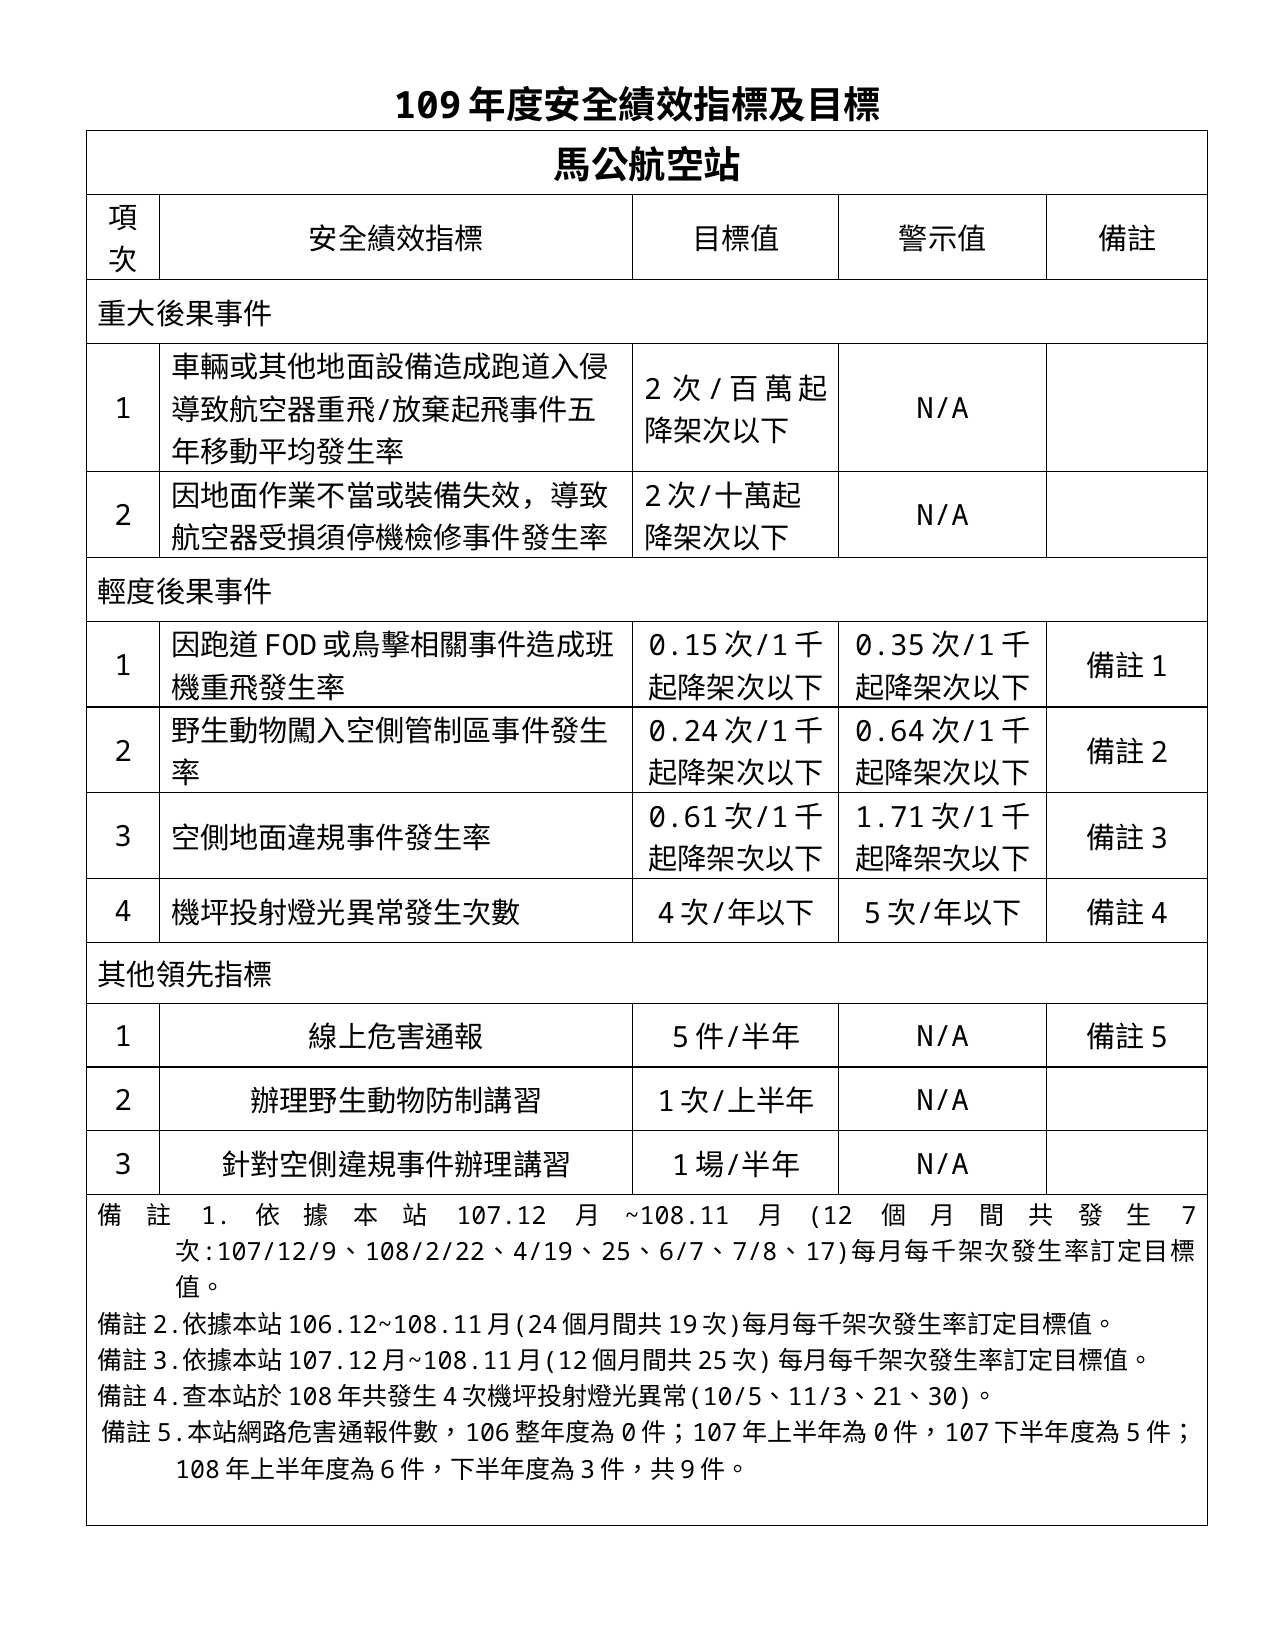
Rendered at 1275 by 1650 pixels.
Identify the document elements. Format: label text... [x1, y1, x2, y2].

table_cell [1047, 472, 1207, 557]
table_cell 1場/半年 [633, 1131, 838, 1194]
table_cell 項次 [87, 195, 159, 279]
table_cell 備註3 [1047, 793, 1207, 878]
text 109年度安全績效指標及目標 [75, 75, 1200, 129]
table_cell 0.64次/1千起降架次以下 [839, 708, 1046, 792]
table_cell 備註4 [1047, 879, 1207, 942]
table_cell N/A [839, 1131, 1046, 1194]
table_cell 備註5 [1047, 1004, 1207, 1066]
table_cell 3 [87, 793, 159, 878]
table_header 馬公航空站 [87, 131, 1207, 193]
table_cell 4 [87, 879, 159, 942]
table_cell N/A [839, 1004, 1046, 1066]
table_cell 0.61次/1千起降架次以下 [633, 793, 838, 878]
table_cell 1次/上半年 [633, 1068, 838, 1130]
table_cell 野生動物闖入空側管制區事件發生率 [160, 708, 632, 792]
table_cell 2次/百萬起降架次以下 [633, 344, 838, 471]
table_cell 0.35次/1千起降架次以下 [839, 622, 1046, 706]
table_cell 5次/年以下 [839, 879, 1046, 942]
table_cell 1 [87, 622, 159, 706]
table_cell 1 [87, 1004, 159, 1066]
table_cell 5件/半年 [633, 1004, 838, 1066]
table_cell 備註1.依據本站107.12月~108.11月(12個月間共發生7次:107/12/9、108/2/22、4/19、25、6/7、7/8、17)每月每千架次發生率訂定目標值。 備註2.依據本站106.12~108.11月(24個月間共19次)每月每千架次發生率訂定目標值。 備註3.依據本站107.12月~108.11月(12個月間共25次) 每月每千架次發生率訂定目標值。 備註4.查本站於108年共發生4次機坪投射燈光異常(10/5、11/3、21、30)。 備註5.本站網路危害通報件數，106整年度為0件；107年上半年為0件，107下半年度為5件；108年上半年度為6件，下半年度為3件，共9件。 [87, 1195, 1207, 1525]
table_cell 備註1 [1047, 622, 1207, 706]
table_cell 備註 [1047, 195, 1207, 279]
table_cell 因地面作業不當或裝備失效，導致航空器受損須停機檢修事件發生率 [160, 472, 632, 557]
table_cell 2 [87, 708, 159, 792]
table_cell 目標值 [633, 195, 838, 279]
table_cell 因跑道FOD或鳥擊相關事件造成班機重飛發生率 [160, 622, 632, 706]
table_cell N/A [839, 344, 1046, 471]
table_cell 2次/十萬起降架次以下 [633, 472, 838, 557]
table_cell 空側地面違規事件發生率 [160, 793, 632, 878]
table_cell 4次/年以下 [633, 879, 838, 942]
table_cell 2 [87, 472, 159, 557]
table_cell 車輛或其他地面設備造成跑道入侵導致航空器重飛/放棄起飛事件五年移動平均發生率 [160, 344, 632, 471]
table_cell 機坪投射燈光異常發生次數 [160, 879, 632, 942]
table_cell 輕度後果事件 [87, 558, 1207, 621]
table_cell 0.15次/1千起降架次以下 [633, 622, 838, 706]
table_cell 其他領先指標 [87, 943, 1207, 1002]
table_cell N/A [839, 1068, 1046, 1130]
table_cell 1 [87, 344, 159, 471]
table_cell 警示值 [839, 195, 1046, 279]
table_cell 辦理野生動物防制講習 [160, 1068, 632, 1130]
table_cell 備註2 [1047, 708, 1207, 792]
table_cell [1047, 344, 1207, 471]
table_cell 重大後果事件 [87, 280, 1207, 343]
table_cell 0.24次/1千起降架次以下 [633, 708, 838, 792]
table_cell [1047, 1131, 1207, 1194]
table_cell N/A [839, 472, 1046, 557]
table_cell [1047, 1068, 1207, 1130]
table_cell 針對空側違規事件辦理講習 [160, 1131, 632, 1194]
table_cell 2 [87, 1068, 159, 1130]
table_cell 線上危害通報 [160, 1004, 632, 1066]
table_cell 安全績效指標 [160, 195, 632, 279]
table_cell 3 [87, 1131, 159, 1194]
table_cell 1.71次/1千起降架次以下 [839, 793, 1046, 878]
